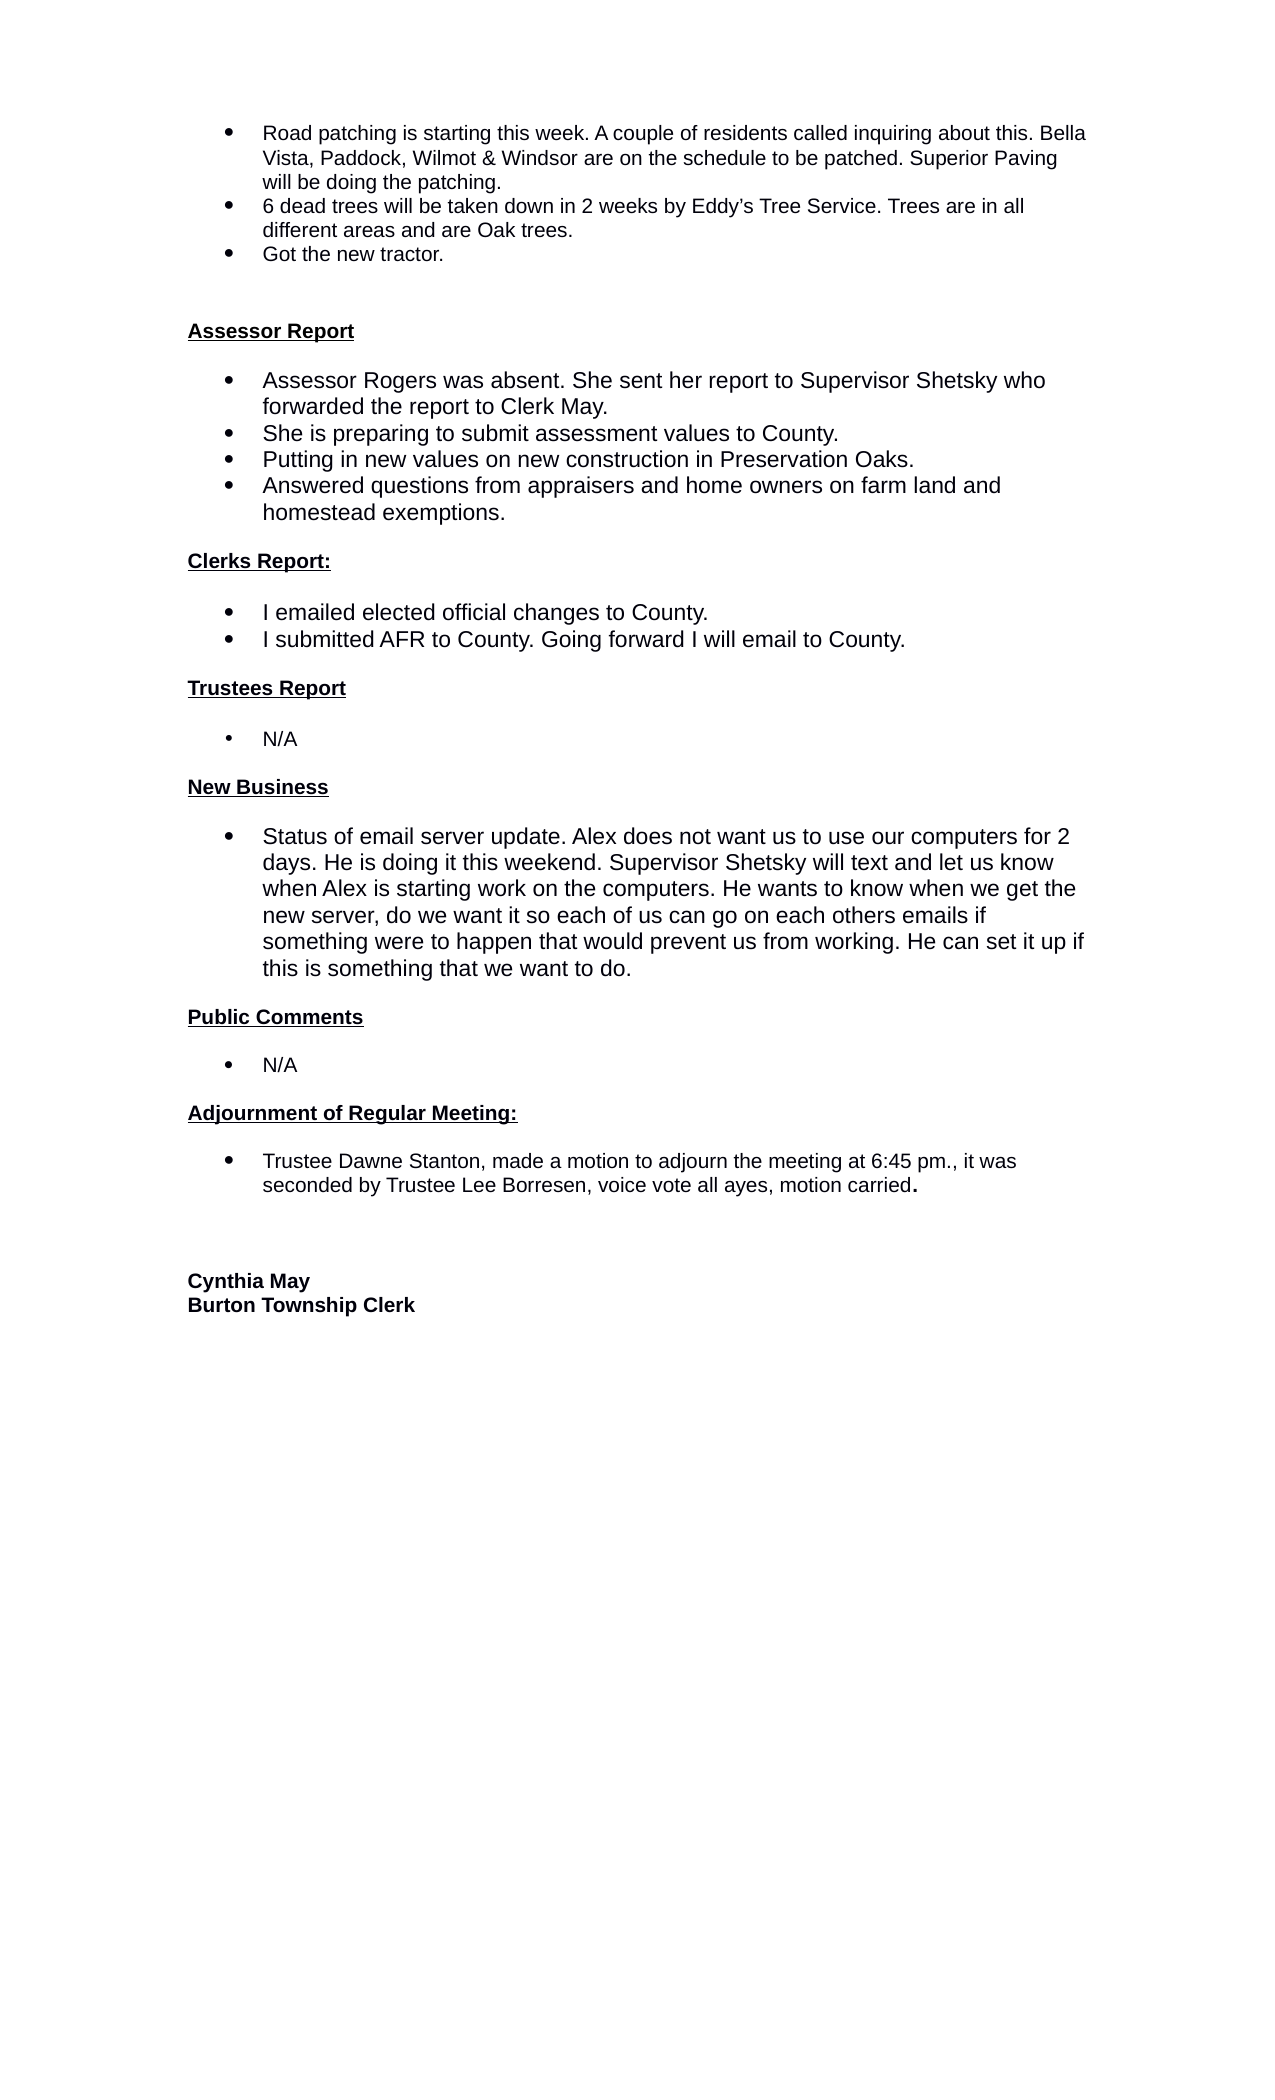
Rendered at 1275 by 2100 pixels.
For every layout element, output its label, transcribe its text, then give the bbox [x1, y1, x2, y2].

list N/A [225, 1053, 1087, 1077]
list Trustee Dawne Stanton, made a motion to adjourn the meeting at 6:45 pm., it was seconded by Trustee Lee Borresen, voice vote all ayes, motion carried. [225, 1149, 1087, 1197]
text Clerks Report: [187, 549, 1087, 573]
list Assessor Rogers was absent. She sent her report to Supervisor Shetsky who forwarded the report to Clerk May. [225, 367, 1087, 420]
list Got the new tractor. [225, 242, 1087, 266]
text Adjournment of Regular Meeting: [187, 1101, 1087, 1125]
list I submitted AFR to County. Going forward I will email to County. [225, 626, 1087, 652]
text Trustees Report [187, 676, 1087, 700]
list I emailed elected official changes to County. [225, 599, 1087, 626]
text Public Comments [187, 1005, 1087, 1029]
list Road patching is starting this week. A couple of residents called inquiring about this. Bella Vista, Paddock, Wilmot & Windsor are on the schedule to be patched. Superior Paving will be doing the patching. [225, 121, 1087, 193]
list 6 dead trees will be taken down in 2 weeks by Eddy’s Tree Service. Trees are in all different areas and are Oak trees. [225, 193, 1087, 242]
list Putting in new values on new construction in Preservation Oaks. [225, 446, 1087, 472]
list Answered questions from appraisers and home owners on farm land and homestead exemptions. [225, 472, 1087, 525]
text Cynthia May [187, 1269, 1087, 1293]
list She is preparing to submit assessment values to County. [225, 420, 1087, 446]
text New Business [187, 775, 1087, 799]
text Assessor Report [187, 319, 1087, 343]
list Status of email server update. Alex does not want us to use our computers for 2 days. He is doing it this weekend. Supervisor Shetsky will text and let us know when Alex is starting work on the computers. He wants to know when we get the new server, do we want it so each of us can go on each others emails if something were to happen that would prevent us from working. He can set it up if this is something that we want to do. [225, 823, 1087, 981]
list N/A [225, 726, 1087, 751]
text Burton Township Clerk [187, 1293, 1087, 1317]
